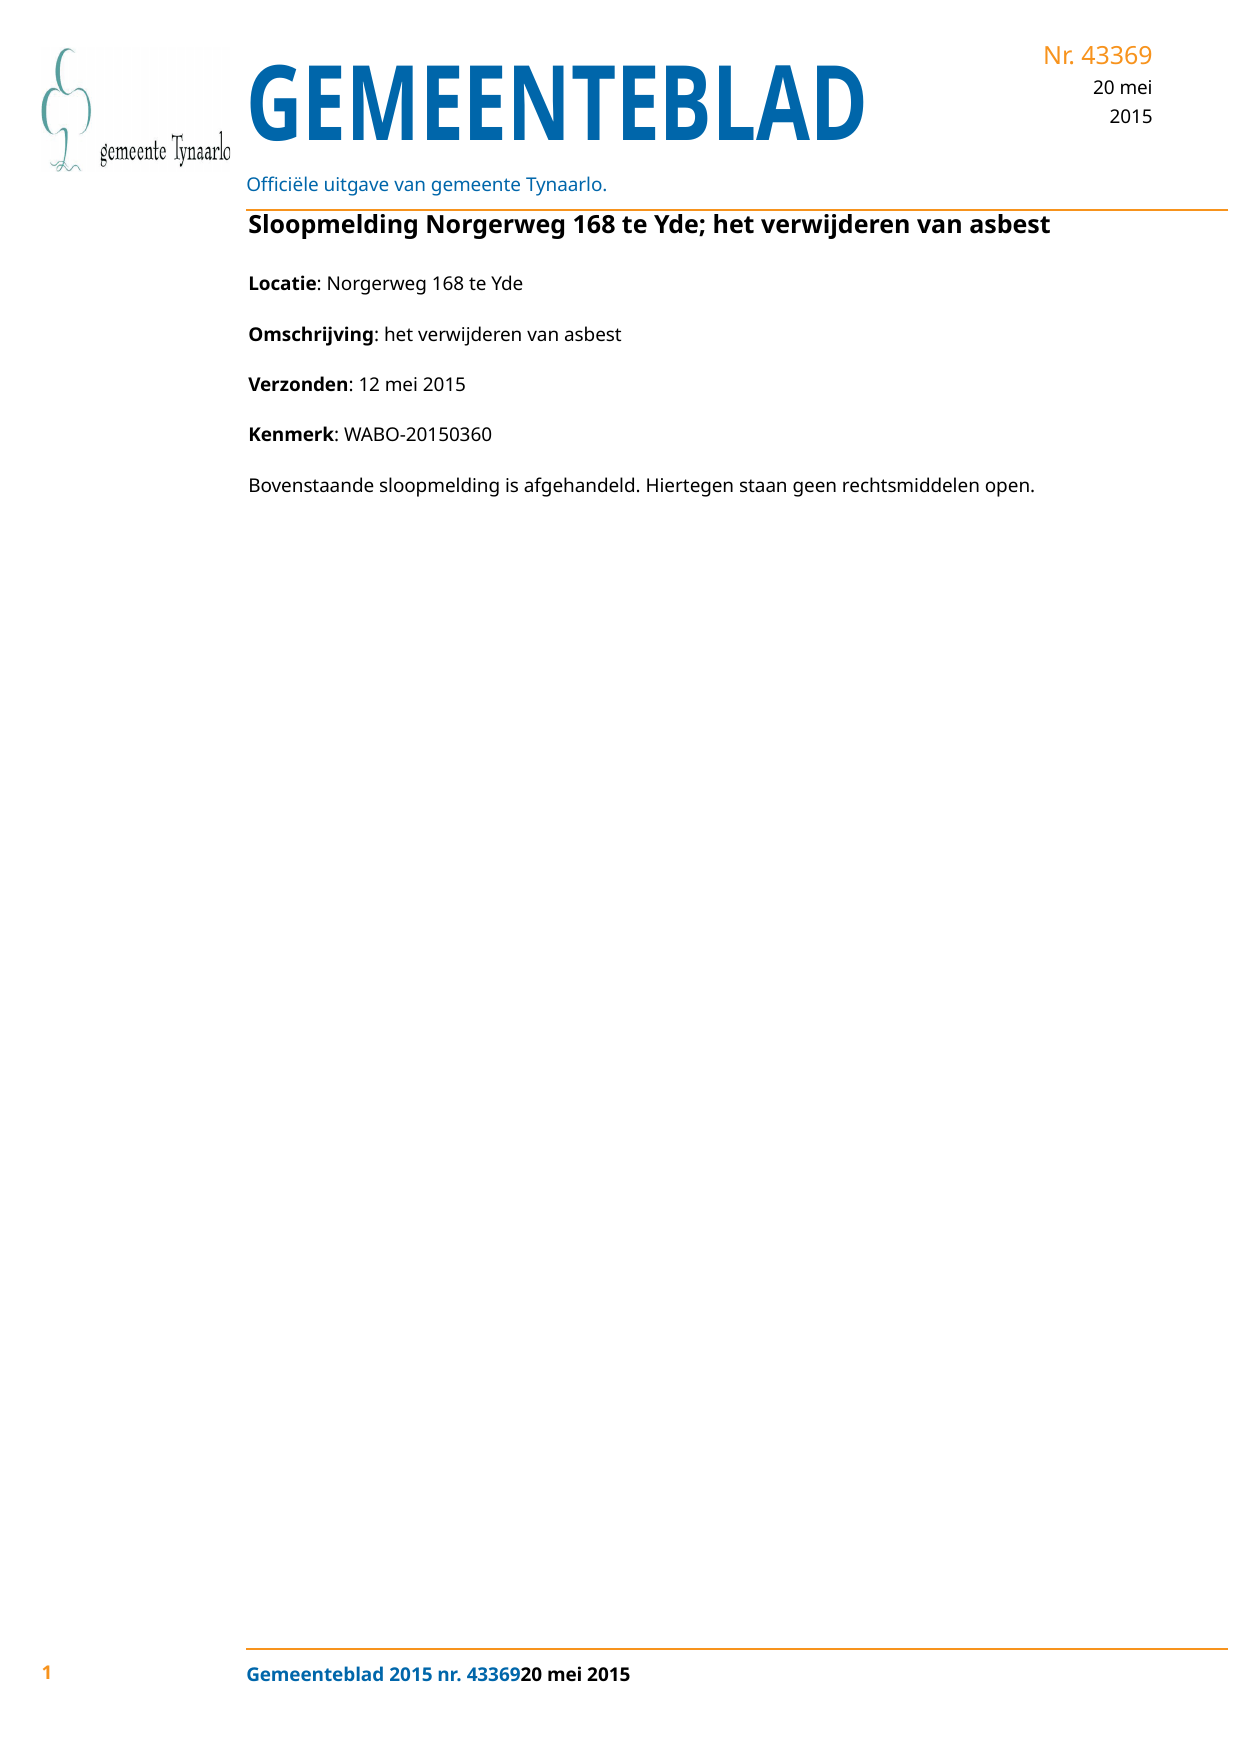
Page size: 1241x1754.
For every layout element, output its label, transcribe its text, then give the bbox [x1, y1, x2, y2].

text Kenmerk: WABO-20150360 [248, 422, 1152, 447]
text Verzonden: 12 mei 2015 [248, 371, 1152, 397]
text Bovenstaande sloopmelding is afgehandeld. Hiertegen staan geen rechtsmiddelen open. [248, 472, 1152, 498]
picture [41, 47, 231, 172]
text Locatie: Norgerweg 168 te Yde [248, 270, 1152, 296]
text Sloopmelding Norgerweg 168 te Yde; het verwijderen van asbest [248, 211, 1152, 241]
text Omschrijving: het verwijderen van asbest [248, 321, 1152, 346]
